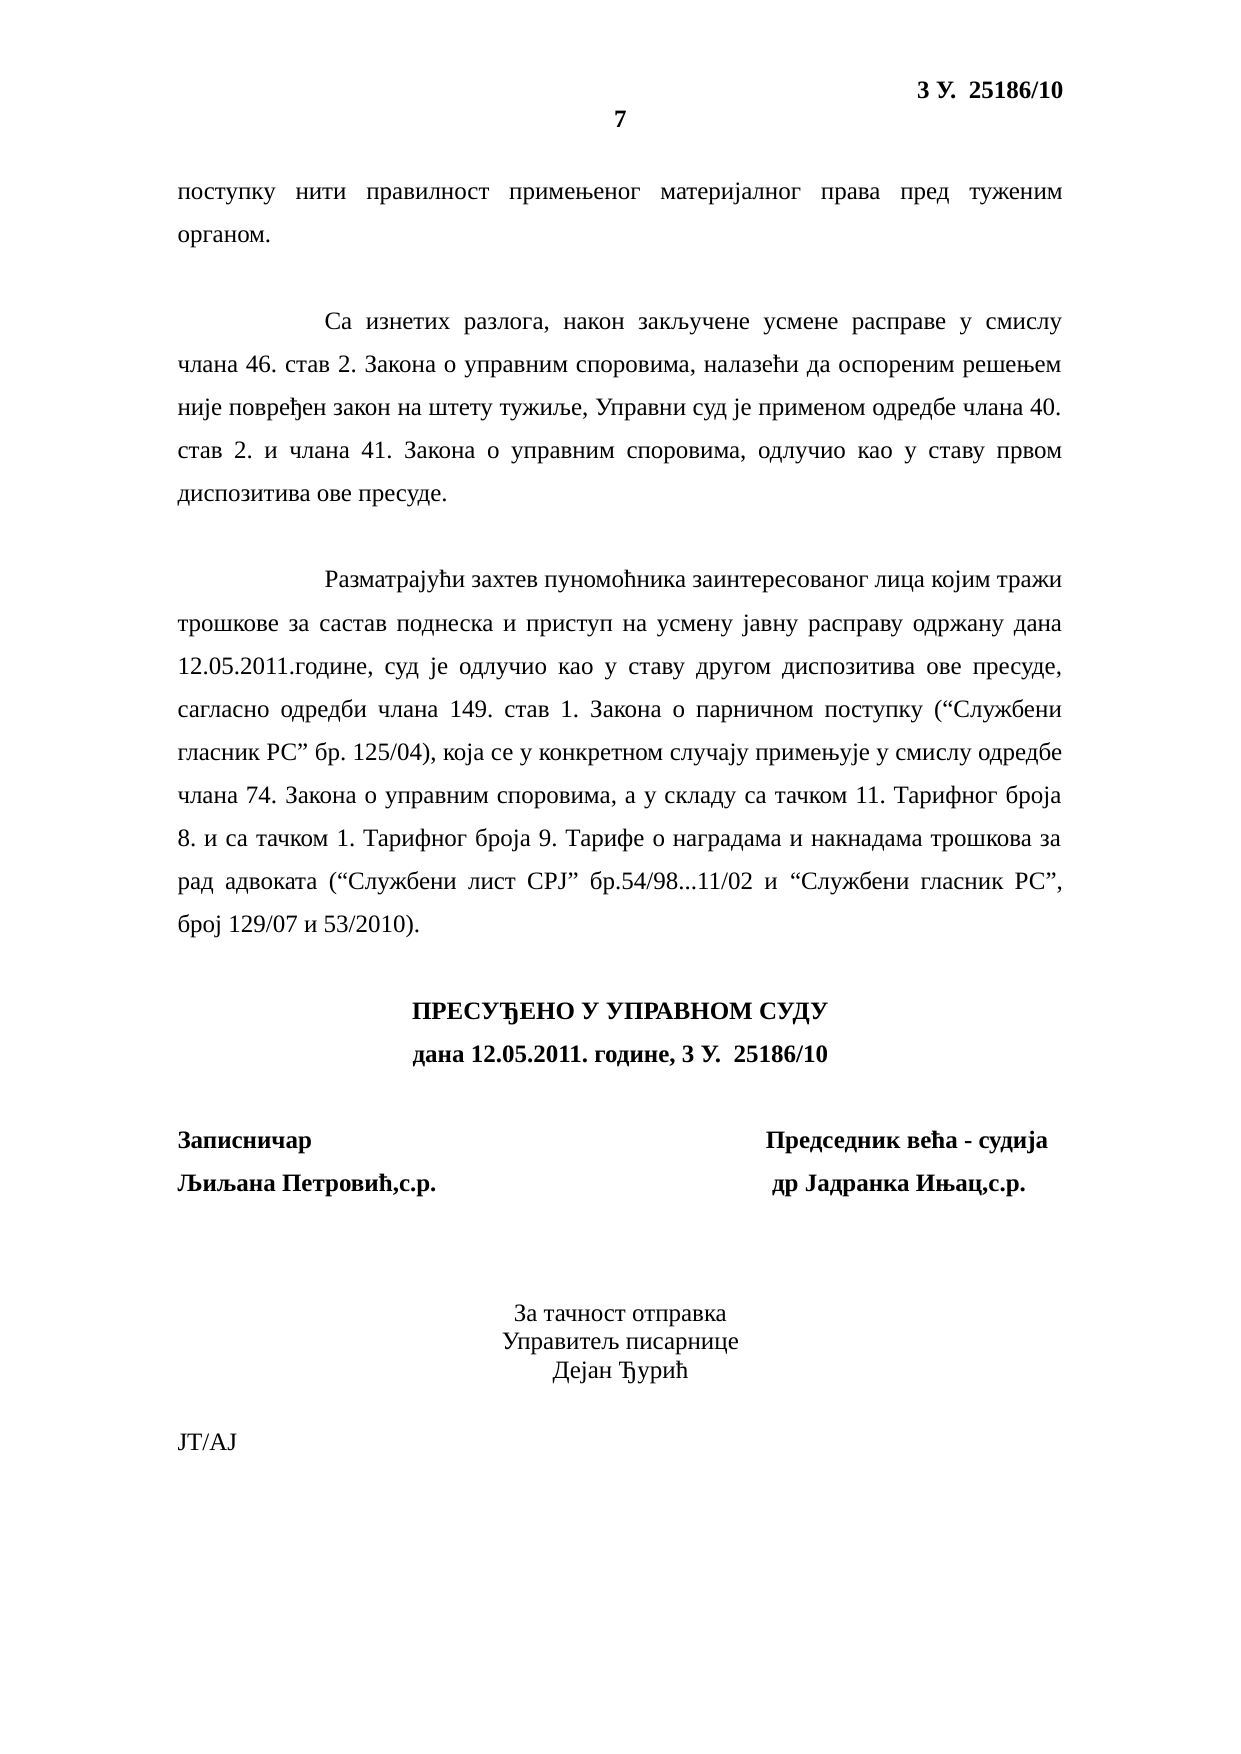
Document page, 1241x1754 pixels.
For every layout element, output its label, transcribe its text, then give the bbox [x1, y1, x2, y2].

text поступку нити правилност примењеног материјалног права пред туженим органом. [177, 176, 1063, 248]
text Са изнетих разлога, након закључене усмене расправе у смислу члана 46. став 2. Закона о управним споровима, налазећи да оспореним решењем није повређен закон на штету тужиље, Управни суд је применом одредбе члана 40. став 2. и члана 41. Закона о управним споровима, одлучио као у ставу првом диспозитива ове пресуде. [177, 306, 1063, 507]
text За тачност отправка [177, 1298, 1063, 1326]
text ЈТ/АЈ [177, 1427, 1063, 1456]
text Љиљана Петровић,с.р. др Јадранка Ињац,с.р. [177, 1168, 1063, 1197]
text Дејан Ђурић [177, 1355, 1063, 1384]
text Управитељ писарнице [177, 1326, 1063, 1355]
text Записничар Председник већа - судија [177, 1125, 1063, 1154]
text ПРЕСУЂЕНО У УПРАВНОМ СУДУ дана 12.05.2011. године, 3 У. 25186/10 [177, 996, 1063, 1068]
text Разматрајући захтев пуномоћника заинтересованог лица којим тражи трошкове за састав поднеска и приступ на усмену јавну расправу одржану дана 12.05.2011.године, суд је одлучио као у ставу другом диспозитива ове пресуде, сагласно одредби члана 149. став 1. Закона о парничном поступку (“Службени гласник РС” бр. 125/04), која се у конкретном случају примењује у смислу одредбе члана 74. Закона о управним споровима, а у складу са тачком 11. Тарифног броја 8. и са тачком 1. Тарифног броја 9. Тарифе о наградама и накнадама трошкова за рад адвоката (“Службени лист СРЈ” бр.54/98...11/02 и “Службени гласник РС”, број 129/07 и 53/2010). [177, 564, 1063, 938]
